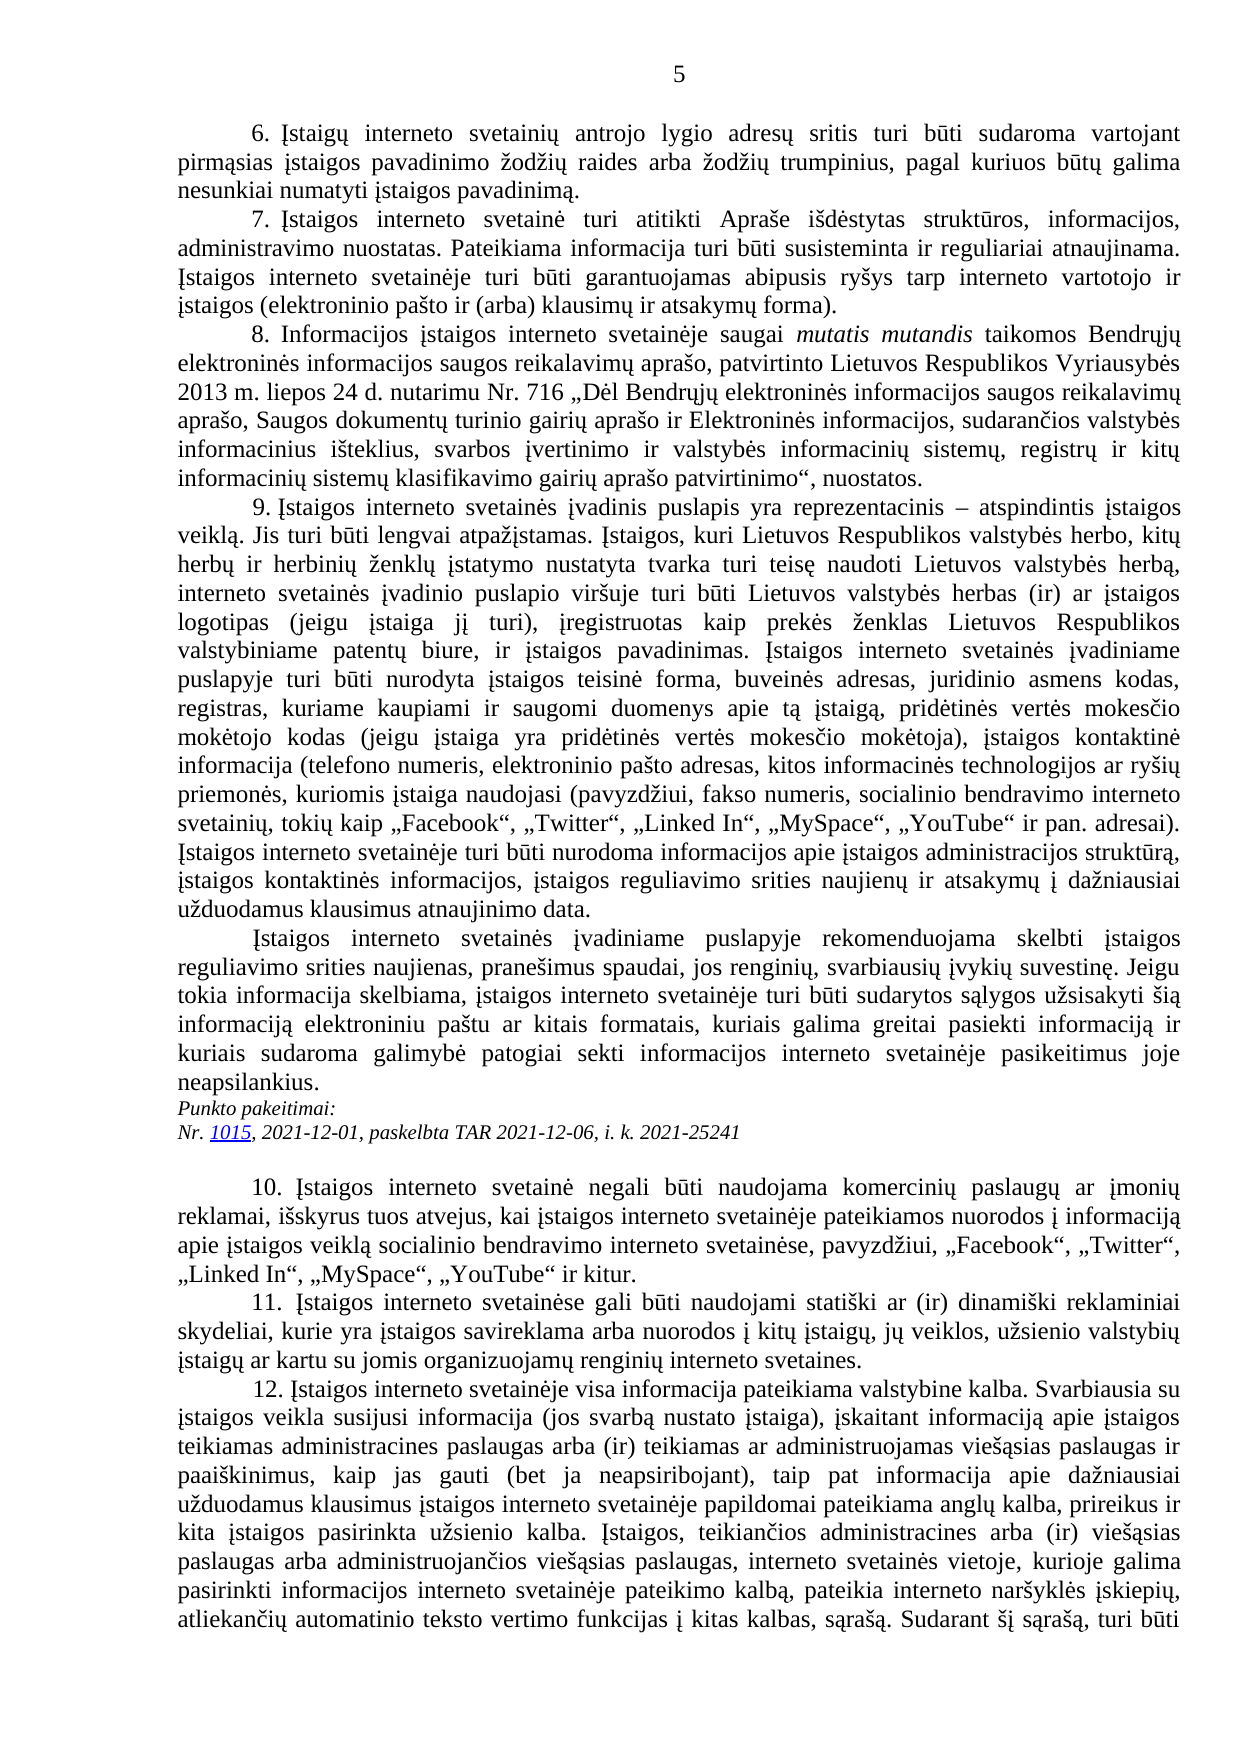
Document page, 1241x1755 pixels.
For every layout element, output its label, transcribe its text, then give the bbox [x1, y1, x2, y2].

text Nr. 1015, 2021-12-01, paskelbta TAR 2021-12-06, i. k. 2021-25241 [177, 1120, 1181, 1144]
text 8. Informacijos įstaigos interneto svetainėje saugai mutatis mutandis taikomos Bendrųjų elektroninės informacijos saugos reikalavimų aprašo, patvirtinto Lietuvos Respublikos Vyriausybės 2013 m. liepos 24 d. nutarimu Nr. 716 „Dėl Bendrųjų elektroninės informacijos saugos reikalavimų aprašo, Saugos dokumentų turinio gairių aprašo ir Elektroninės informacijos, sudarančios valstybės informacinius išteklius, svarbos įvertinimo ir valstybės informacinių sistemų, registrų ir kitų informacinių sistemų klasifikavimo gairių aprašo patvirtinimo“, nuostatos. [177, 319, 1181, 492]
text 9. Įstaigos interneto svetainės įvadinis puslapis yra reprezentacinis – atspindintis įstaigos veiklą. Jis turi būti lengvai atpažįstamas. Įstaigos, kuri Lietuvos Respublikos valstybės herbo, kitų herbų ir herbinių ženklų įstatymo nustatyta tvarka turi teisę naudoti Lietuvos valstybės herbą, interneto svetainės įvadinio puslapio viršuje turi būti Lietuvos valstybės herbas (ir) ar įstaigos logotipas (jeigu įstaiga jį turi), įregistruotas kaip prekės ženklas Lietuvos Respublikos valstybiniame patentų biure, ir įstaigos pavadinimas. Įstaigos interneto svetainės įvadiniame puslapyje turi būti nurodyta įstaigos teisinė forma, buveinės adresas, juridinio asmens kodas, registras, kuriame kaupiami ir saugomi duomenys apie tą įstaigą, pridėtinės vertės mokesčio mokėtojo kodas (jeigu įstaiga yra pridėtinės vertės mokesčio mokėtoja), įstaigos kontaktinė informacija (telefono numeris, elektroninio pašto adresas, kitos informacinės technologijos ar ryšių priemonės, kuriomis įstaiga naudojasi (pavyzdžiui, fakso numeris, socialinio bendravimo interneto svetainių, tokių kaip „Facebook“, „Twitter“, „Linked In“, „MySpace“, „YouTube“ ir pan. adresai). Įstaigos interneto svetainėje turi būti nurodoma informacijos apie įstaigos administracijos struktūrą, įstaigos kontaktinės informacijos, įstaigos reguliavimo srities naujienų ir atsakymų į dažniausiai užduodamus klausimus atnaujinimo data. [177, 492, 1181, 923]
text 12. Įstaigos interneto svetainėje visa informacija pateikiama valstybine kalba. Svarbiausia su įstaigos veikla susijusi informacija (jos svarbą nustato įstaiga), įskaitant informaciją apie įstaigos teikiamas administracines paslaugas arba (ir) teikiamas ar administruojamas viešąsias paslaugas ir paaiškinimus, kaip jas gauti (bet ja neapsiribojant), taip pat informacija apie dažniausiai užduodamus klausimus įstaigos interneto svetainėje papildomai pateikiama anglų kalba, prireikus ir kita įstaigos pasirinkta užsienio kalba. Įstaigos, teikiančios administracines arba (ir) viešąsias paslaugas arba administruojančios viešąsias paslaugas, interneto svetainės vietoje, kurioje galima pasirinkti informacijos interneto svetainėje pateikimo kalbą, pateikia interneto naršyklės įskiepių, atliekančių automatinio teksto vertimo funkcijas į kitas kalbas, sąrašą. Sudarant šį sąrašą, turi būti [177, 1374, 1181, 1632]
text 6. Įstaigų interneto svetainių antrojo lygio adresų sritis turi būti sudaroma vartojant pirmąsias įstaigos pavadinimo žodžių raides arba žodžių trumpinius, pagal kuriuos būtų galima nesunkiai numatyti įstaigos pavadinimą. [177, 118, 1181, 204]
text Punkto pakeitimai: [177, 1096, 1181, 1120]
text Įstaigos interneto svetainės įvadiniame puslapyje rekomenduojama skelbti įstaigos reguliavimo srities naujienas, pranešimus spaudai, jos renginių, svarbiausių įvykių suvestinę. Jeigu tokia informacija skelbiama, įstaigos interneto svetainėje turi būti sudarytos sąlygos užsisakyti šią informaciją elektroniniu paštu ar kitais formatais, kuriais galima greitai pasiekti informaciją ir kuriais sudaroma galimybė patogiai sekti informacijos interneto svetainėje pasikeitimus joje neapsilankius. [177, 923, 1181, 1096]
text 11. Įstaigos interneto svetainėse gali būti naudojami statiški ar (ir) dinamiški reklaminiai skydeliai, kurie yra įstaigos savireklama arba nuorodos į kitų įstaigų, jų veiklos, užsienio valstybių įstaigų ar kartu su jomis organizuojamų renginių interneto svetaines. [177, 1287, 1181, 1374]
text 7. Įstaigos interneto svetainė turi atitikti Apraše išdėstytas struktūros, informacijos, administravimo nuostatas. Pateikiama informacija turi būti susisteminta ir reguliariai atnaujinama. Įstaigos interneto svetainėje turi būti garantuojamas abipusis ryšys tarp interneto vartotojo ir įstaigos (elektroninio pašto ir (arba) klausimų ir atsakymų forma). [177, 204, 1181, 319]
text 10. Įstaigos interneto svetainė negali būti naudojama komercinių paslaugų ar įmonių reklamai, išskyrus tuos atvejus, kai įstaigos interneto svetainėje pateikiamos nuorodos į informaciją apie įstaigos veiklą socialinio bendravimo interneto svetainėse, pavyzdžiui, „Facebook“, „Twitter“, „Linked In“, „MySpace“, „YouTube“ ir kitur. [177, 1172, 1181, 1287]
